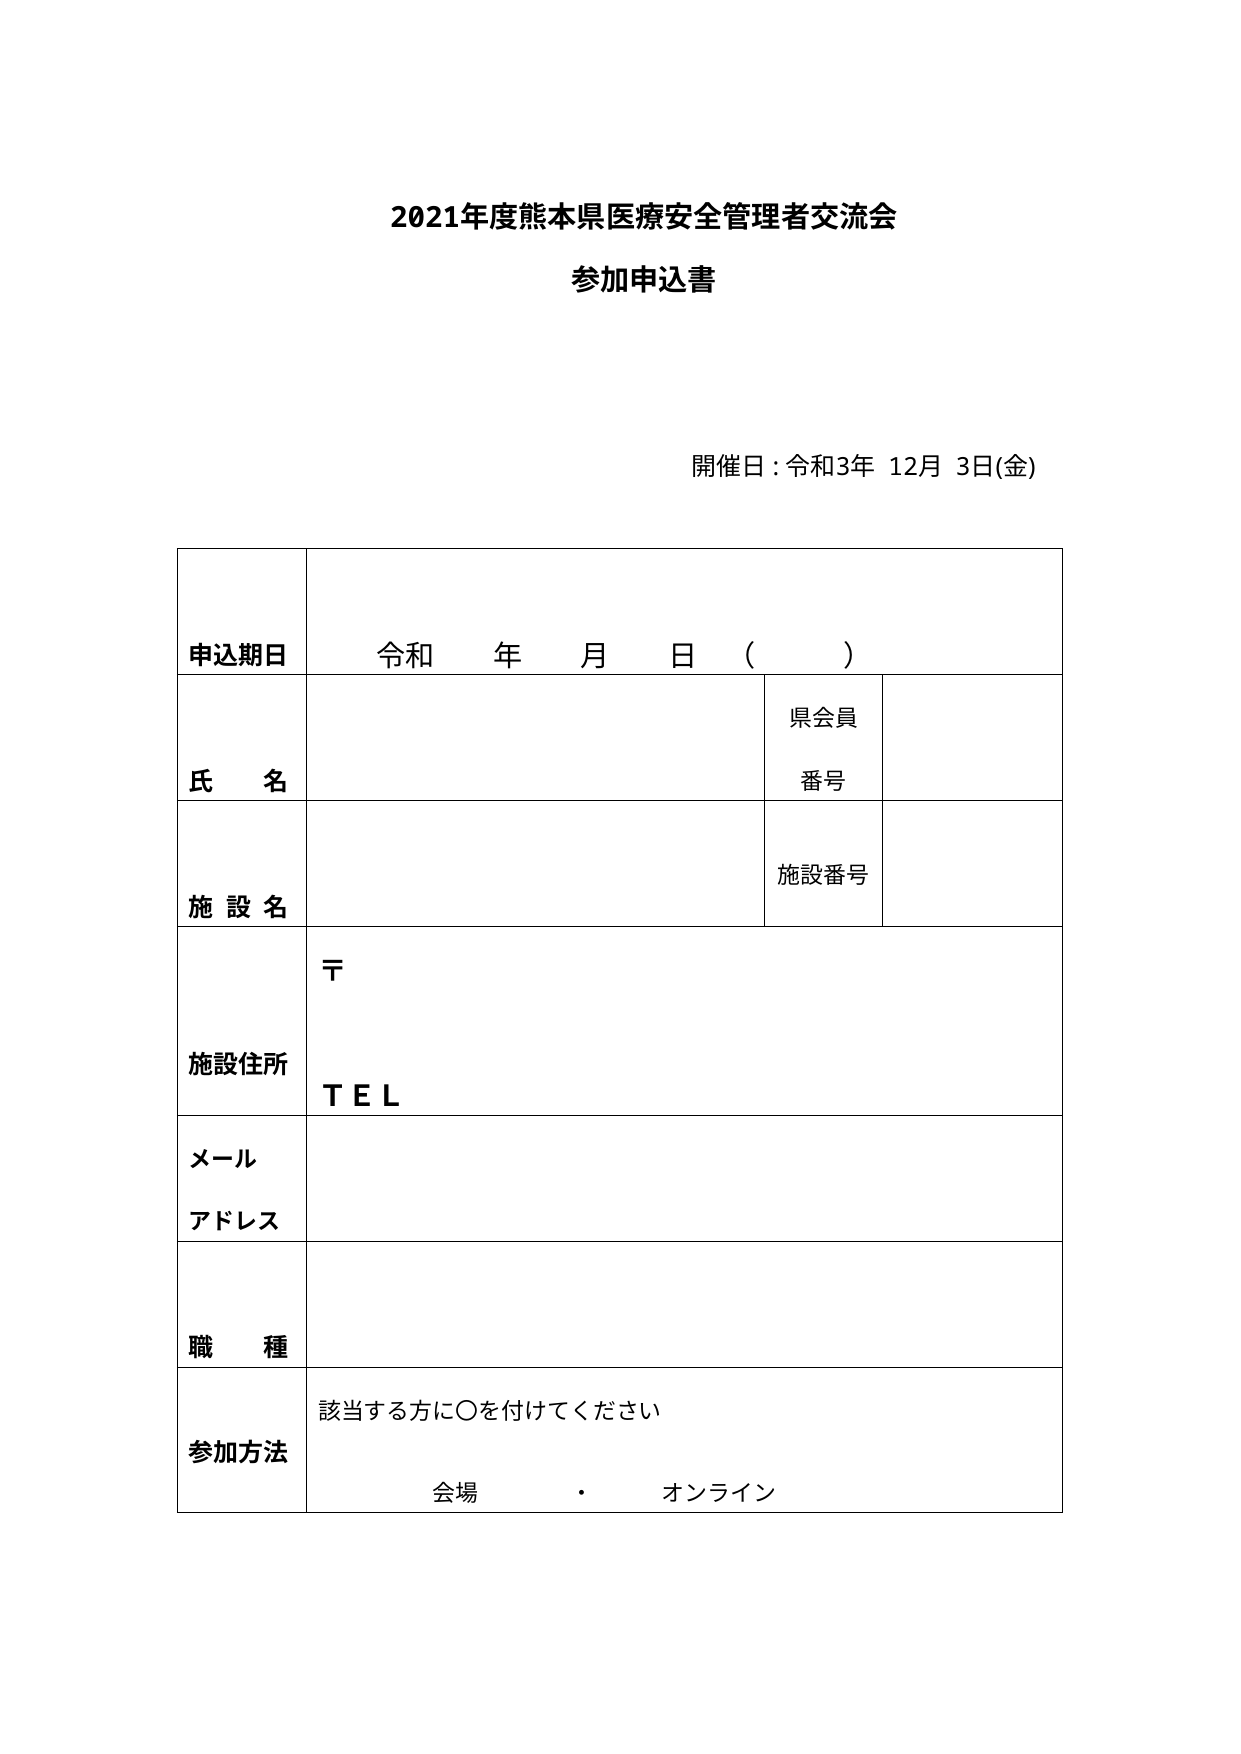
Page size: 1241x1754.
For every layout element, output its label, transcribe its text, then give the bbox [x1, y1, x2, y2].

table_cell 施設住所 [178, 927, 306, 1115]
table_cell 参加方法 [178, 1368, 306, 1512]
text 参加申込書 [177, 236, 1110, 298]
table_cell [307, 675, 764, 800]
text 2021年度熊本県医療安全管理者交流会 [177, 173, 1110, 236]
table_cell 職 種 [178, 1242, 306, 1367]
table_cell 該当する方に〇を付けてください 会場 ・ オンライン [307, 1368, 1062, 1512]
table_cell 施設番号 [765, 801, 882, 926]
table_header 令和 年 月 日 （ ） [307, 549, 1062, 674]
table_cell メール アドレス [178, 1116, 306, 1241]
table_header 申込期日 [178, 549, 306, 674]
table_cell [307, 1116, 1062, 1241]
table_cell 氏 名 [178, 675, 306, 800]
table_cell [883, 675, 1062, 800]
table_cell 県会員 番号 [765, 675, 882, 800]
table_cell [883, 801, 1062, 926]
table_cell 〒 ＴＥＬ [307, 927, 1062, 1115]
table_cell 施 設 名 [178, 801, 306, 926]
text 開催日 : 令和3年 12月 3日(金) [177, 423, 1035, 486]
table_cell [307, 801, 764, 926]
table_cell [307, 1242, 1062, 1367]
